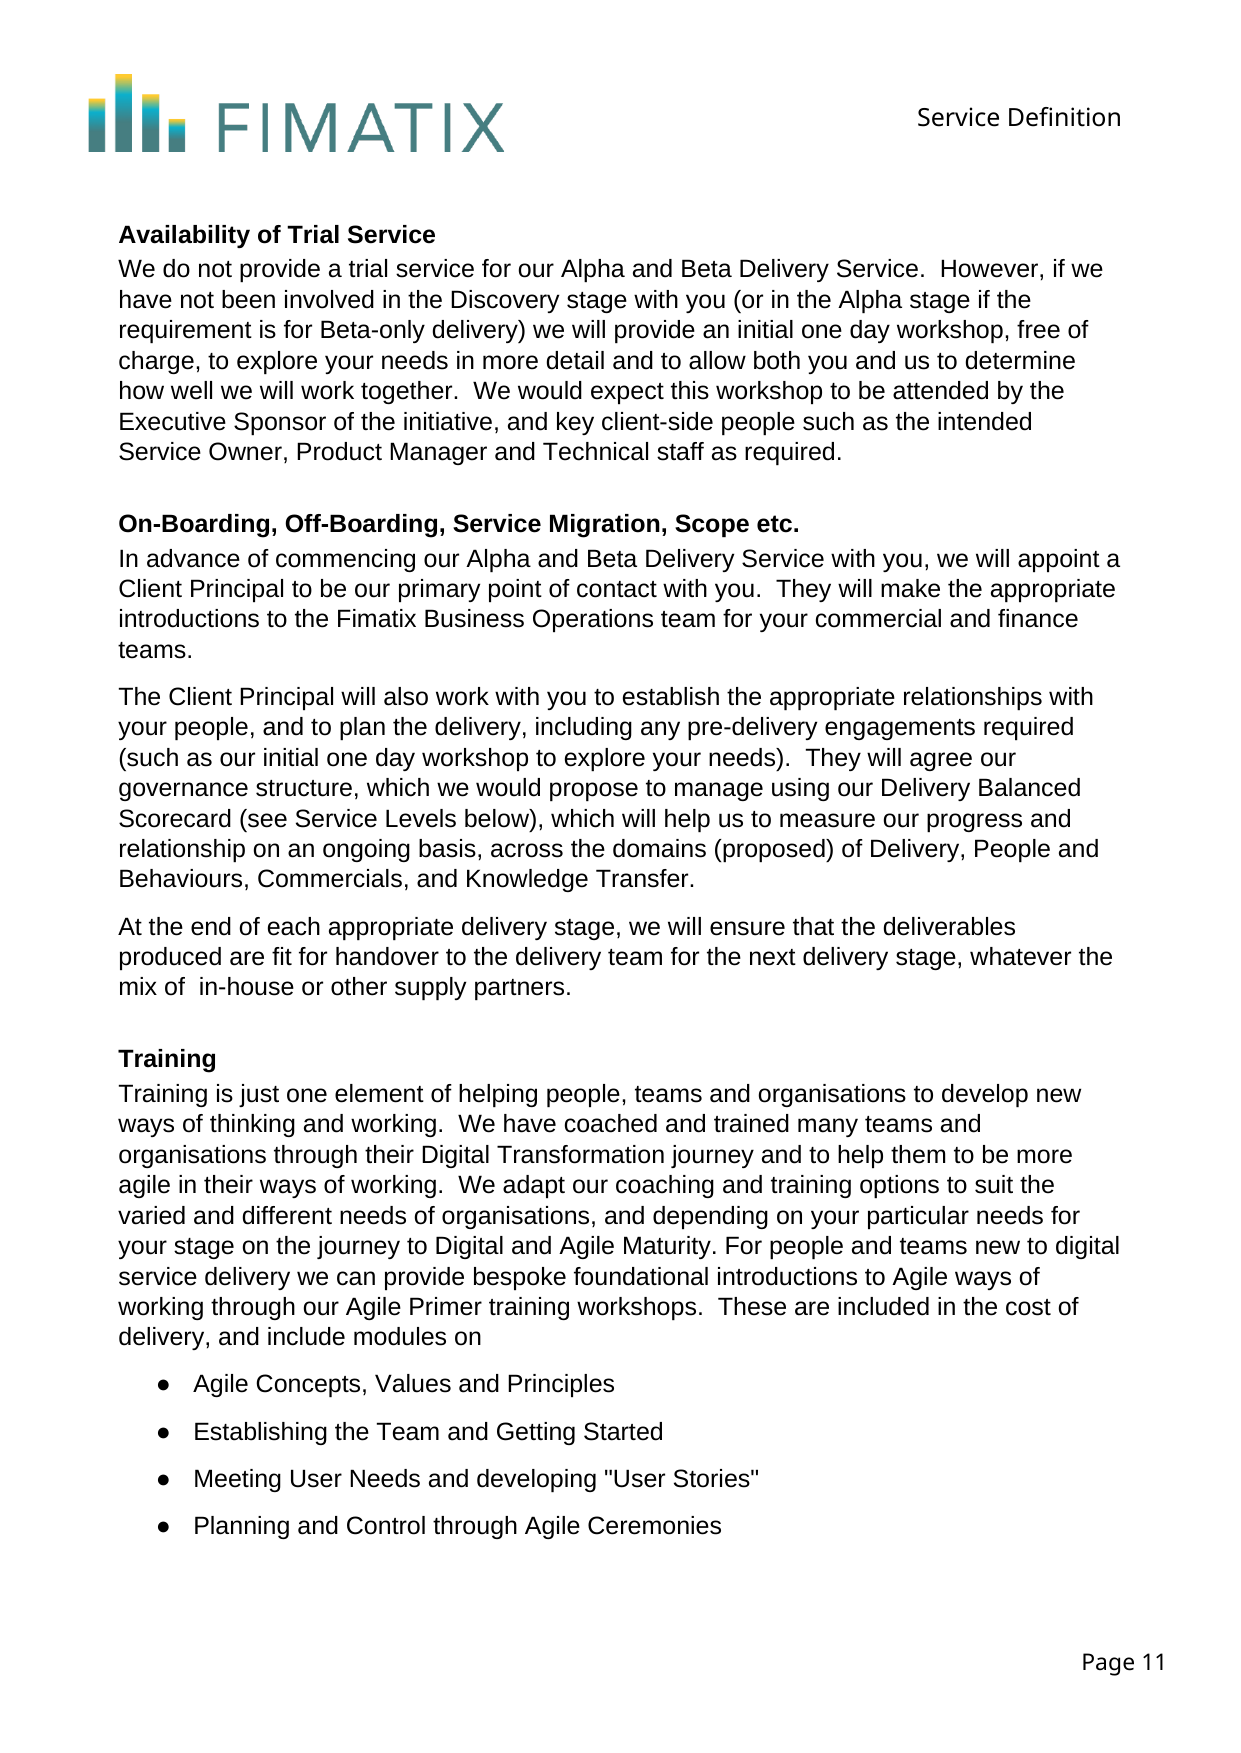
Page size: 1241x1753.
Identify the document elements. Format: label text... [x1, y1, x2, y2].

list Agile Concepts, Values and Principles [156, 1369, 1122, 1398]
list Planning and Control through Agile Ceremonies [156, 1511, 1122, 1539]
text In advance of commencing our Alpha and Beta Delivery Service with you, we will appoint a Client Principal to be our primary point of contact with you. They will make the appropriate introductions to the Fimatix Business Operations team for your commercial and finance teams. [118, 543, 1122, 663]
subtitle Training [118, 1044, 1122, 1073]
list Meeting User Needs and developing "User Stories" [156, 1463, 1122, 1492]
text At the end of each appropriate delivery stage, we will ensure that the deliverables produced are fit for handover to the delivery team for the next delivery stage, whatever the mix of in-house or other supply partners. [118, 911, 1122, 1001]
subtitle On-Boarding, Off-Boarding, Service Migration, Scope etc. [118, 509, 1122, 538]
text The Client Principal will also work with you to establish the appropriate relationships with your people, and to plan the delivery, including any pre-delivery engagements required (such as our initial one day workshop to explore your needs). They will agree our governance structure, which we would propose to manage using our Delivery Balanced Scorecard (see Service Levels below), which will help us to measure our progress and relationship on an ongoing basis, across the domains (proposed) of Delivery, People and Behaviours, Commercials, and Knowledge Transfer. [118, 682, 1122, 893]
list Establishing the Team and Getting Started [156, 1416, 1122, 1445]
subtitle Availability of Trial Service [118, 220, 1122, 248]
text We do not provide a trial service for our Alpha and Beta Delivery Service. However, if we have not been involved in the Discovery stage with you (or in the Alpha stage if the requirement is for Beta-only delivery) we will provide an initial one day workshop, free of charge, to explore your needs in more detail and to allow both you and us to determine how well we will work together. We would expect this workshop to be attended by the Executive Sponsor of the initiative, and key client-side people such as the intended Service Owner, Product Manager and Technical staff as required. [118, 254, 1122, 466]
text Training is just one element of helping people, teams and organisations to develop new ways of thinking and working. We have coached and trained many teams and organisations through their Digital Transformation journey and to help them to be more agile in their ways of working. We adapt our coaching and training options to suit the varied and different needs of organisations, and depending on your particular needs for your stage on the journey to Digital and Agile Maturity. For people and teams new to digital service delivery we can provide bespoke foundational introductions to Agile ways of working through our Agile Primer training workshops. These are included in the cost of delivery, and include modules on [118, 1079, 1122, 1351]
